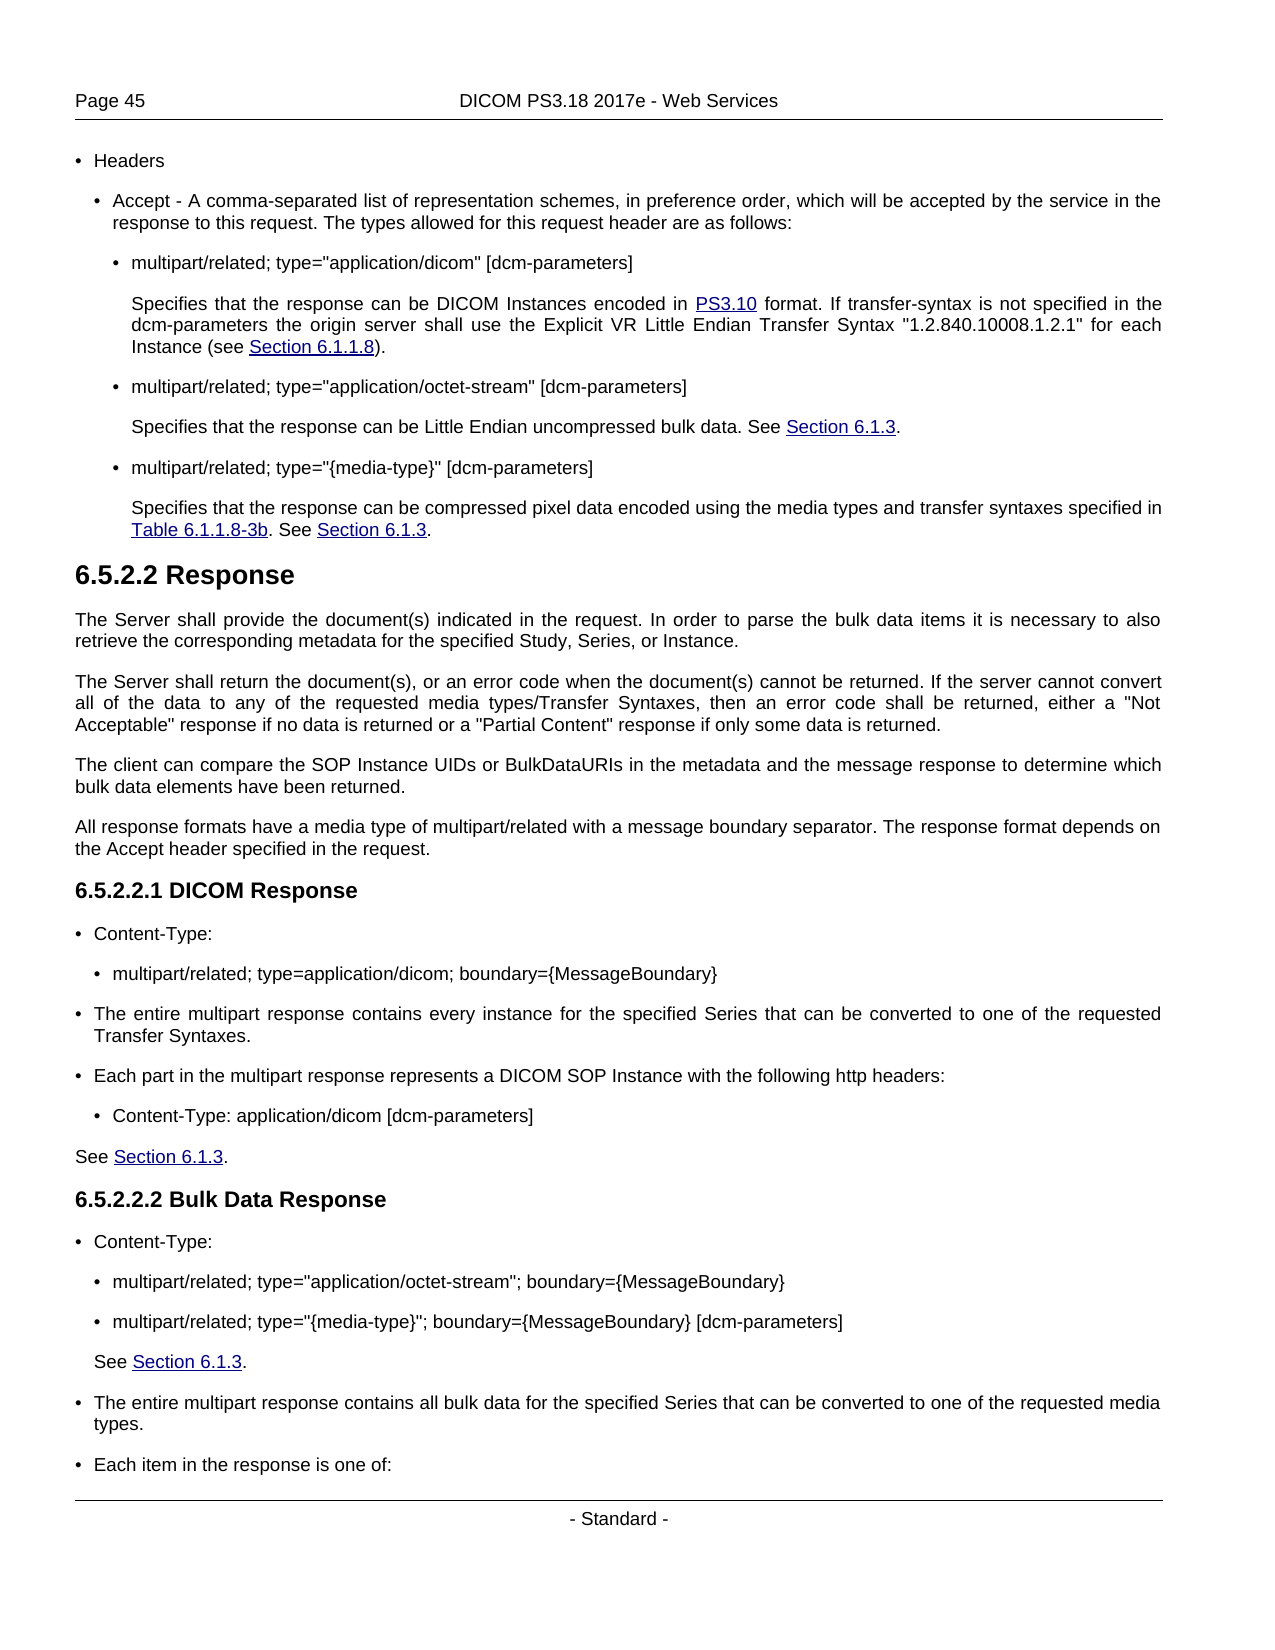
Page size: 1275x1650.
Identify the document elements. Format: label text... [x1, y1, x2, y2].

list Content-Type: [75, 922, 1162, 944]
text The Server shall return the document(s), or an error code when the document(s) cannot be returned. If the server cannot convert all of the data to any of the requested media types/Transfer Syntaxes, then an error code shall be returned, either a "Not Acceptable" response if no data is returned or a "Partial Content" response if only some data is returned. [75, 671, 1162, 735]
list multipart/related; type=application/dicom; boundary={MessageBoundary} [94, 963, 1162, 984]
list Content-Type: [75, 1230, 1162, 1252]
list Specifies that the response can be DICOM Instances encoded in PS3.10 format. If transfer-syntax is not specified in the dcm-parameters the origin server shall use the Explicit VR Little Endian Transfer Syntax "1.2.840.10008.1.2.1" for each Instance (see Section 6.1.1.8). [112, 292, 1162, 357]
list multipart/related; type="{media-type}"; boundary={MessageBoundary} [dcm-parameters] [94, 1311, 1162, 1333]
list Each part in the multipart response represents a DICOM SOP Instance with the following http headers: [75, 1065, 1162, 1086]
list multipart/related; type="application/dicom" [dcm-parameters] [112, 252, 1162, 274]
list Accept - A comma-separated list of representation schemes, in preference order, which will be accepted by the service in the response to this request. The types allowed for this request header are as follows: [94, 190, 1162, 233]
text 6.5.2.2 Response [75, 559, 1162, 590]
text 6.5.2.2.1 DICOM Response [75, 878, 1162, 904]
text 6.5.2.2.2 Bulk Data Response [75, 1186, 1162, 1212]
text The client can compare the SOP Instance UIDs or BulkDataURIs in the metadata and the message response to determine which bulk data elements have been returned. [75, 754, 1162, 797]
list Specifies that the response can be Little Endian uncompressed bulk data. See Section 6.1.3. [112, 416, 1162, 438]
list multipart/related; type="application/octet-stream" [dcm-parameters] [112, 376, 1162, 397]
list The entire multipart response contains all bulk data for the specified Series that can be converted to one of the requested media types. [75, 1392, 1162, 1435]
list The entire multipart response contains every instance for the specified Series that can be converted to one of the requested Transfer Syntaxes. [75, 1003, 1162, 1046]
text All response formats have a media type of multipart/related with a message boundary separator. The response format depends on the Accept header specified in the request. [75, 816, 1162, 859]
list Specifies that the response can be compressed pixel data encoded using the media types and transfer syntaxes specified in Table 6.1.1.8-3b. See Section 6.1.3. [112, 497, 1162, 540]
text See Section 6.1.3. [75, 1146, 1162, 1167]
list See Section 6.1.3. [75, 1351, 1162, 1373]
list Each item in the response is one of: [75, 1453, 1162, 1475]
list Content-Type: application/dicom [dcm-parameters] [94, 1105, 1162, 1127]
list multipart/related; type="application/octet-stream"; boundary={MessageBoundary} [94, 1271, 1162, 1292]
text The Server shall provide the document(s) indicated in the request. In order to parse the bulk data items it is necessary to also retrieve the corresponding metadata for the specified Study, Series, or Instance. [75, 609, 1162, 652]
list multipart/related; type="{media-type}" [dcm-parameters] [112, 457, 1162, 478]
list Headers [75, 150, 1162, 172]
